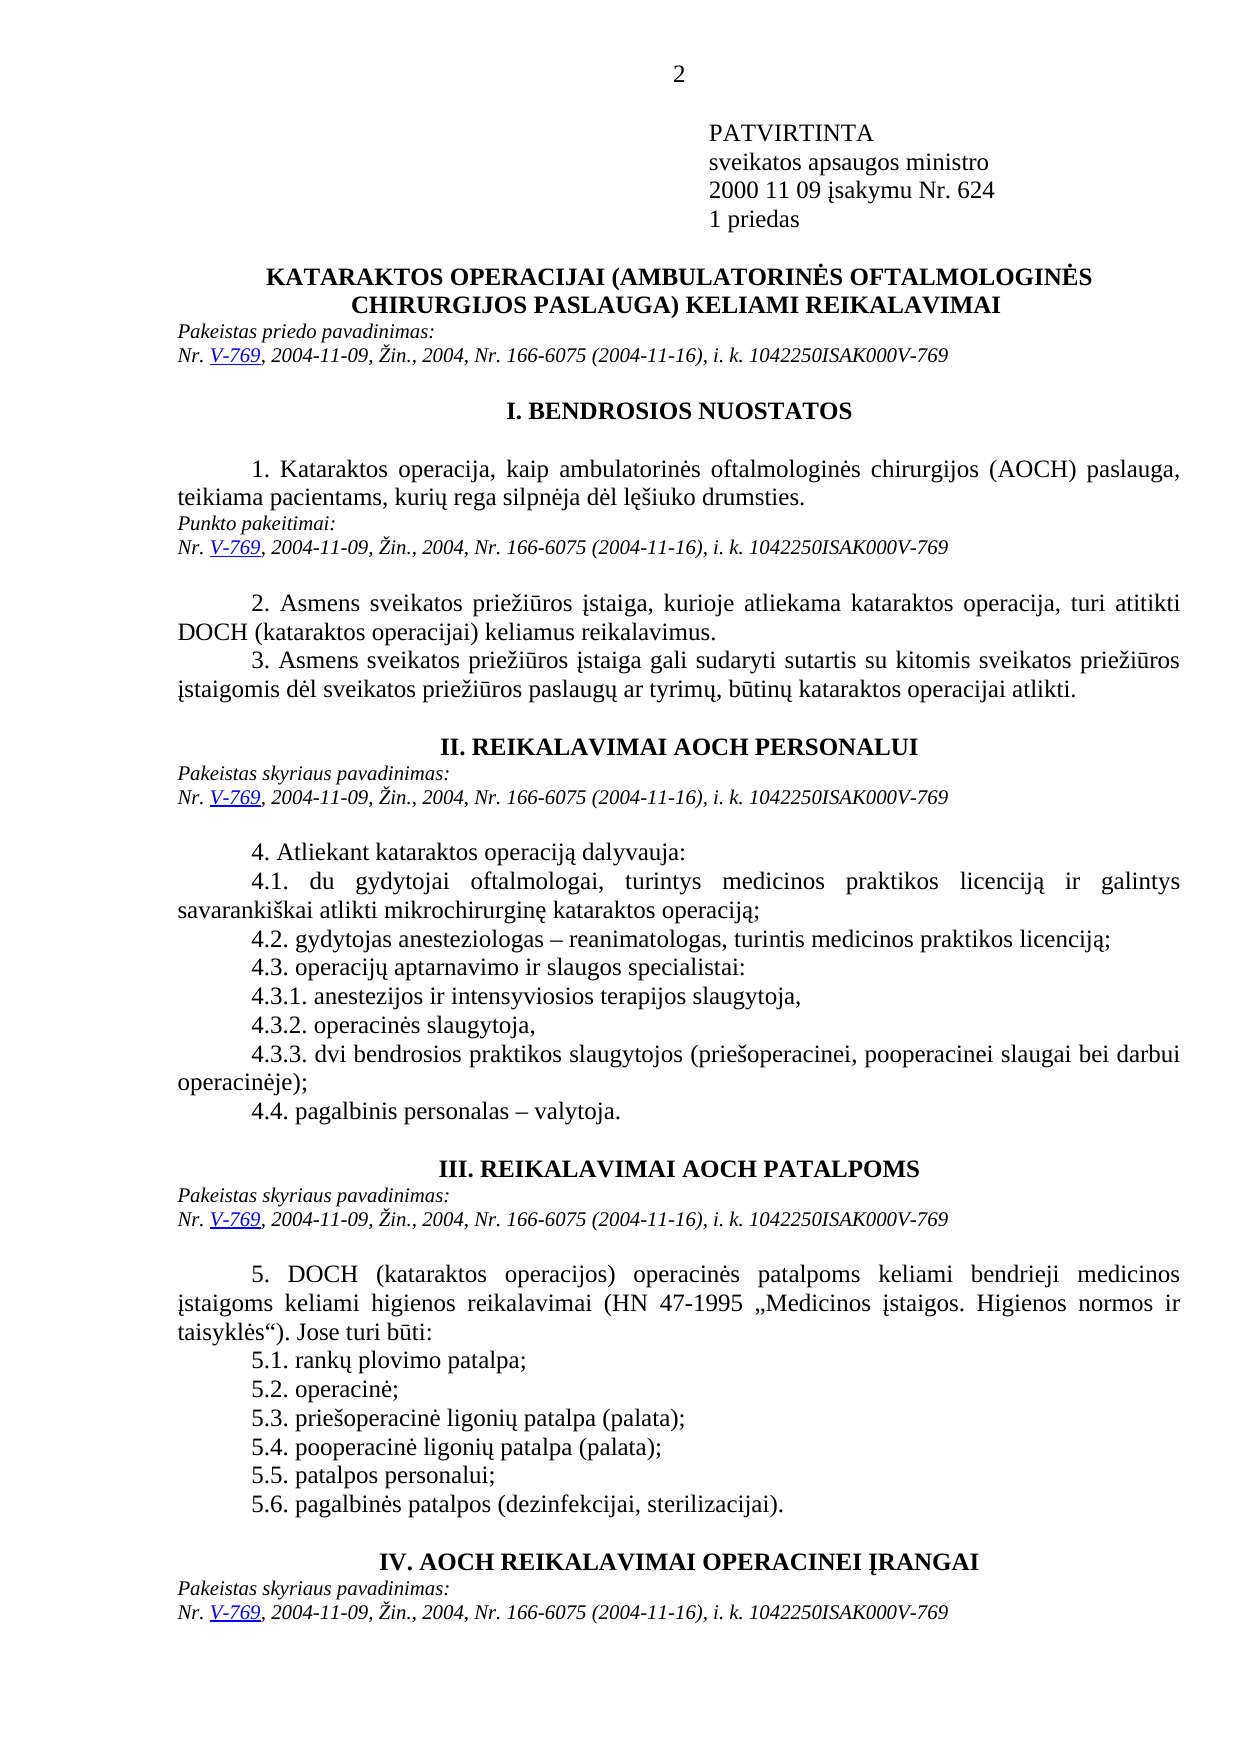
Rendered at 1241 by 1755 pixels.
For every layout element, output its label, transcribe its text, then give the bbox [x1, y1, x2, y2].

text sveikatos apsaugos ministro [177, 147, 1181, 176]
text 2000 11 09 įsakymu Nr. 624 [177, 176, 1181, 204]
text Nr. V-769, 2004-11-09, Žin., 2004, Nr. 166-6075 (2004-11-16), i. k. 1042250ISAK000V-769 [177, 535, 1181, 559]
text II. REIKALAVIMAI AOCH PERSONALUI [177, 732, 1181, 761]
text Pakeistas skyriaus pavadinimas: [177, 1182, 1181, 1207]
text PATVIRTINTA [709, 118, 1181, 147]
text Punkto pakeitimai: [177, 511, 1181, 535]
text 5.1. rankų plovimo patalpa; [177, 1346, 1181, 1374]
text Nr. V-769, 2004-11-09, Žin., 2004, Nr. 166-6075 (2004-11-16), i. k. 1042250ISAK000V-769 [177, 343, 1181, 367]
text 1 priedas [177, 204, 1181, 233]
text 4.1. du gydytojai oftalmologai, turintys medicinos praktikos licenciją ir galintys savarankiškai atlikti mikrochirurginę kataraktos operaciją; [177, 866, 1181, 924]
text 5.4. pooperacinė ligonių patalpa (palata); [177, 1432, 1181, 1461]
text Nr. V-769, 2004-11-09, Žin., 2004, Nr. 166-6075 (2004-11-16), i. k. 1042250ISAK000V-769 [177, 785, 1181, 809]
text 5.2. operacinė; [177, 1374, 1181, 1403]
text 5.5. patalpos personalui; [177, 1461, 1181, 1489]
text KATARAKTOS OPERACIJAI (AMBULATORINĖS OFTALMOLOGINĖS CHIRURGIJOS PASLAUGA) KELIAMI REIKALAVIMAI [177, 262, 1181, 319]
text III. REIKALAVIMAI AOCH PATALPOMS [177, 1154, 1181, 1182]
text 4. Atliekant kataraktos operaciją dalyvauja: [177, 837, 1181, 866]
text Pakeistas priedo pavadinimas: [177, 319, 1181, 343]
text IV. AOCH REIKALAVIMAI OPERACINEI ĮRANGAI [177, 1547, 1181, 1576]
text 3. Asmens sveikatos priežiūros įstaiga gali sudaryti sutartis su kitomis sveikatos priežiūros įstaigomis dėl sveikatos priežiūros paslaugų ar tyrimų, būtinų kataraktos operacijai atlikti. [177, 646, 1181, 703]
text Nr. V-769, 2004-11-09, Žin., 2004, Nr. 166-6075 (2004-11-16), i. k. 1042250ISAK000V-769 [177, 1207, 1181, 1231]
text 5.3. priešoperacinė ligonių patalpa (palata); [177, 1403, 1181, 1432]
text 4.3.3. dvi bendrosios praktikos slaugytojos (priešoperacinei, pooperacinei slaugai bei darbui operacinėje); [177, 1039, 1181, 1096]
text 4.4. pagalbinis personalas – valytoja. [177, 1096, 1181, 1125]
text 2. Asmens sveikatos priežiūros įstaiga, kurioje atliekama kataraktos operacija, turi atitikti DOCH (kataraktos operacijai) keliamus reikalavimus. [177, 588, 1181, 646]
text 5.6. pagalbinės patalpos (dezinfekcijai, sterilizacijai). [177, 1489, 1181, 1518]
text Pakeistas skyriaus pavadinimas: [177, 1576, 1181, 1600]
text Nr. V-769, 2004-11-09, Žin., 2004, Nr. 166-6075 (2004-11-16), i. k. 1042250ISAK000V-769 [177, 1600, 1181, 1624]
text 4.3.1. anestezijos ir intensyviosios terapijos slaugytoja, [177, 981, 1181, 1010]
text 1. Kataraktos operacija, kaip ambulatorinės oftalmologinės chirurgijos (AOCH) paslauga, teikiama pacientams, kurių rega silpnėja dėl lęšiuko drumsties. [177, 454, 1181, 511]
text 4.3.2. operacinės slaugytoja, [177, 1010, 1181, 1039]
text 4.2. gydytojas anesteziologas – reanimatologas, turintis medicinos praktikos licenciją; [177, 924, 1181, 952]
text 4.3. operacijų aptarnavimo ir slaugos specialistai: [177, 952, 1181, 981]
text 5. DOCH (kataraktos operacijos) operacinės patalpoms keliami bendrieji medicinos įstaigoms keliami higienos reikalavimai (HN 47-1995 „Medicinos įstaigos. Higienos normos ir taisyklės“). Jose turi būti: [177, 1259, 1181, 1346]
text I. BENDROSIOS NUOSTATOS [177, 396, 1181, 425]
text Pakeistas skyriaus pavadinimas: [177, 761, 1181, 785]
